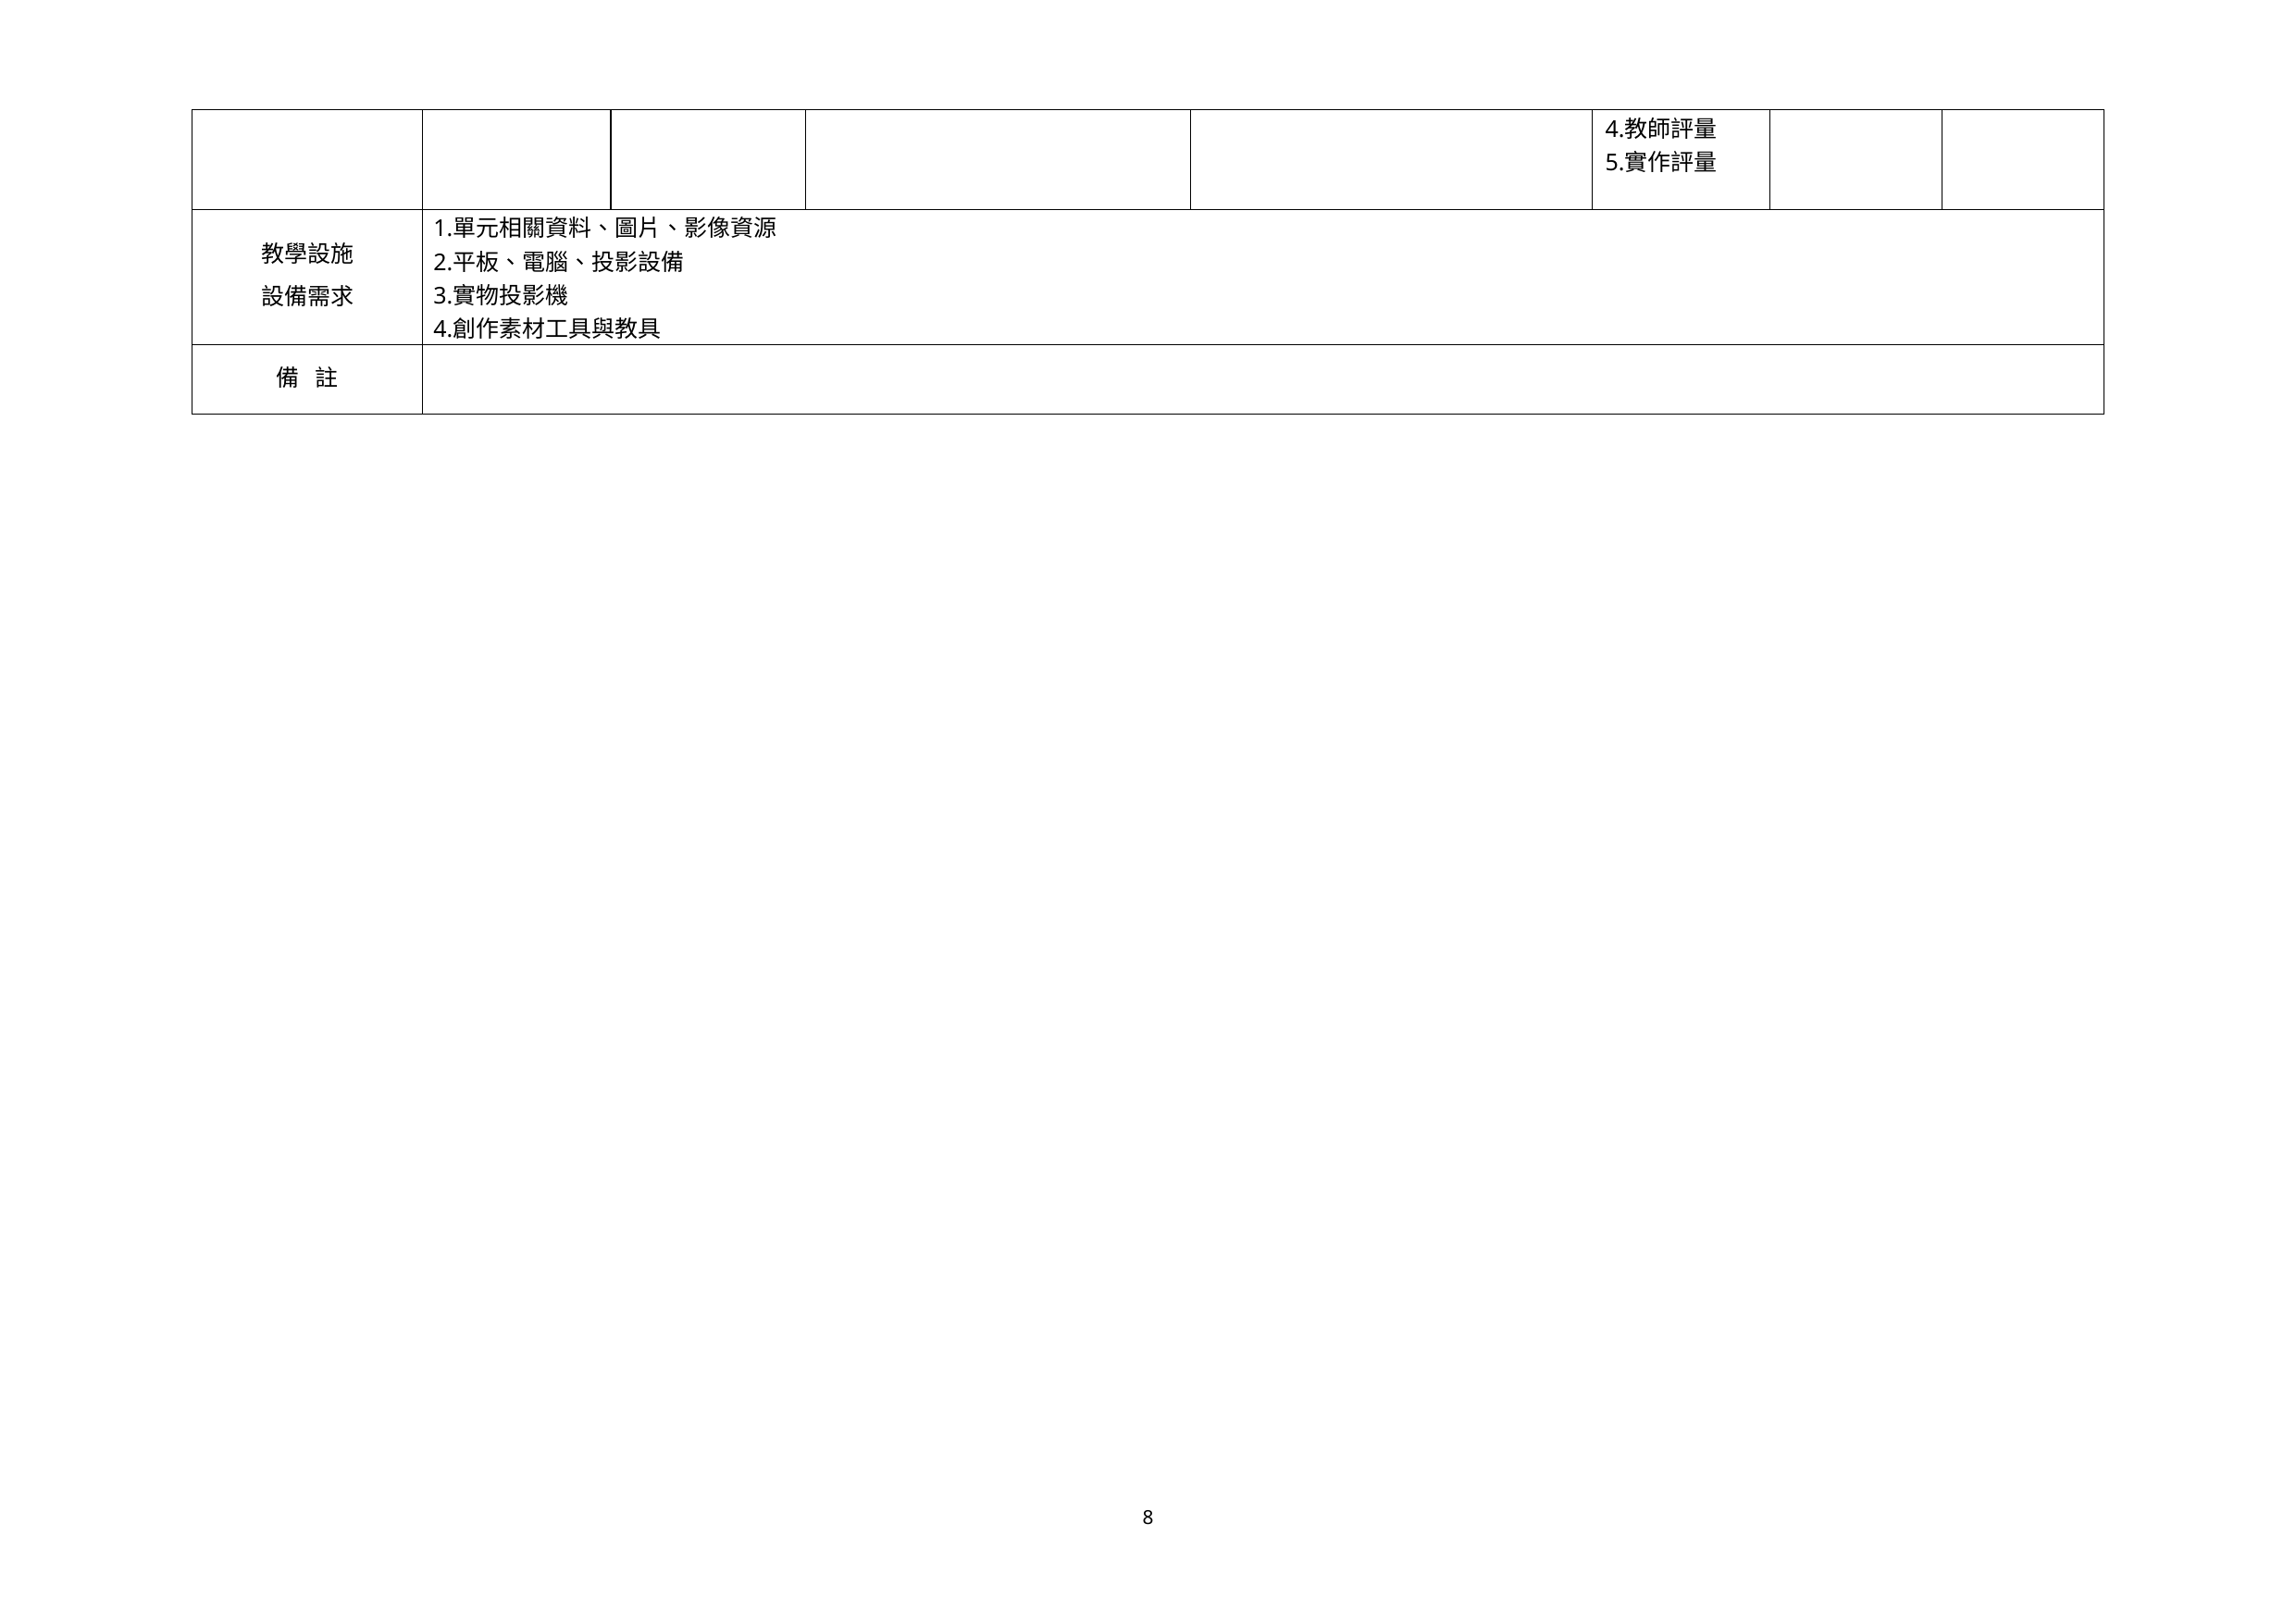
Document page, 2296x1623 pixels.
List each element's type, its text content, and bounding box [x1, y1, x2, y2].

table_cell [806, 110, 1190, 209]
table_cell 教學設施 設備需求 [192, 210, 422, 344]
table_cell [1770, 110, 1942, 209]
table_cell 4.教師評量 5.實作評量 [1593, 110, 1769, 209]
table_cell [423, 110, 610, 209]
table_cell [423, 345, 2104, 414]
table_cell 1.單元相關資料、圖片、影像資源 2.平板、電腦、投影設備 3.實物投影機 4.創作素材工具與教具 [423, 210, 2104, 344]
table_cell 備 註 [192, 345, 422, 414]
table_cell [1191, 110, 1592, 209]
table_cell [612, 110, 805, 209]
table_cell [1942, 110, 2104, 209]
